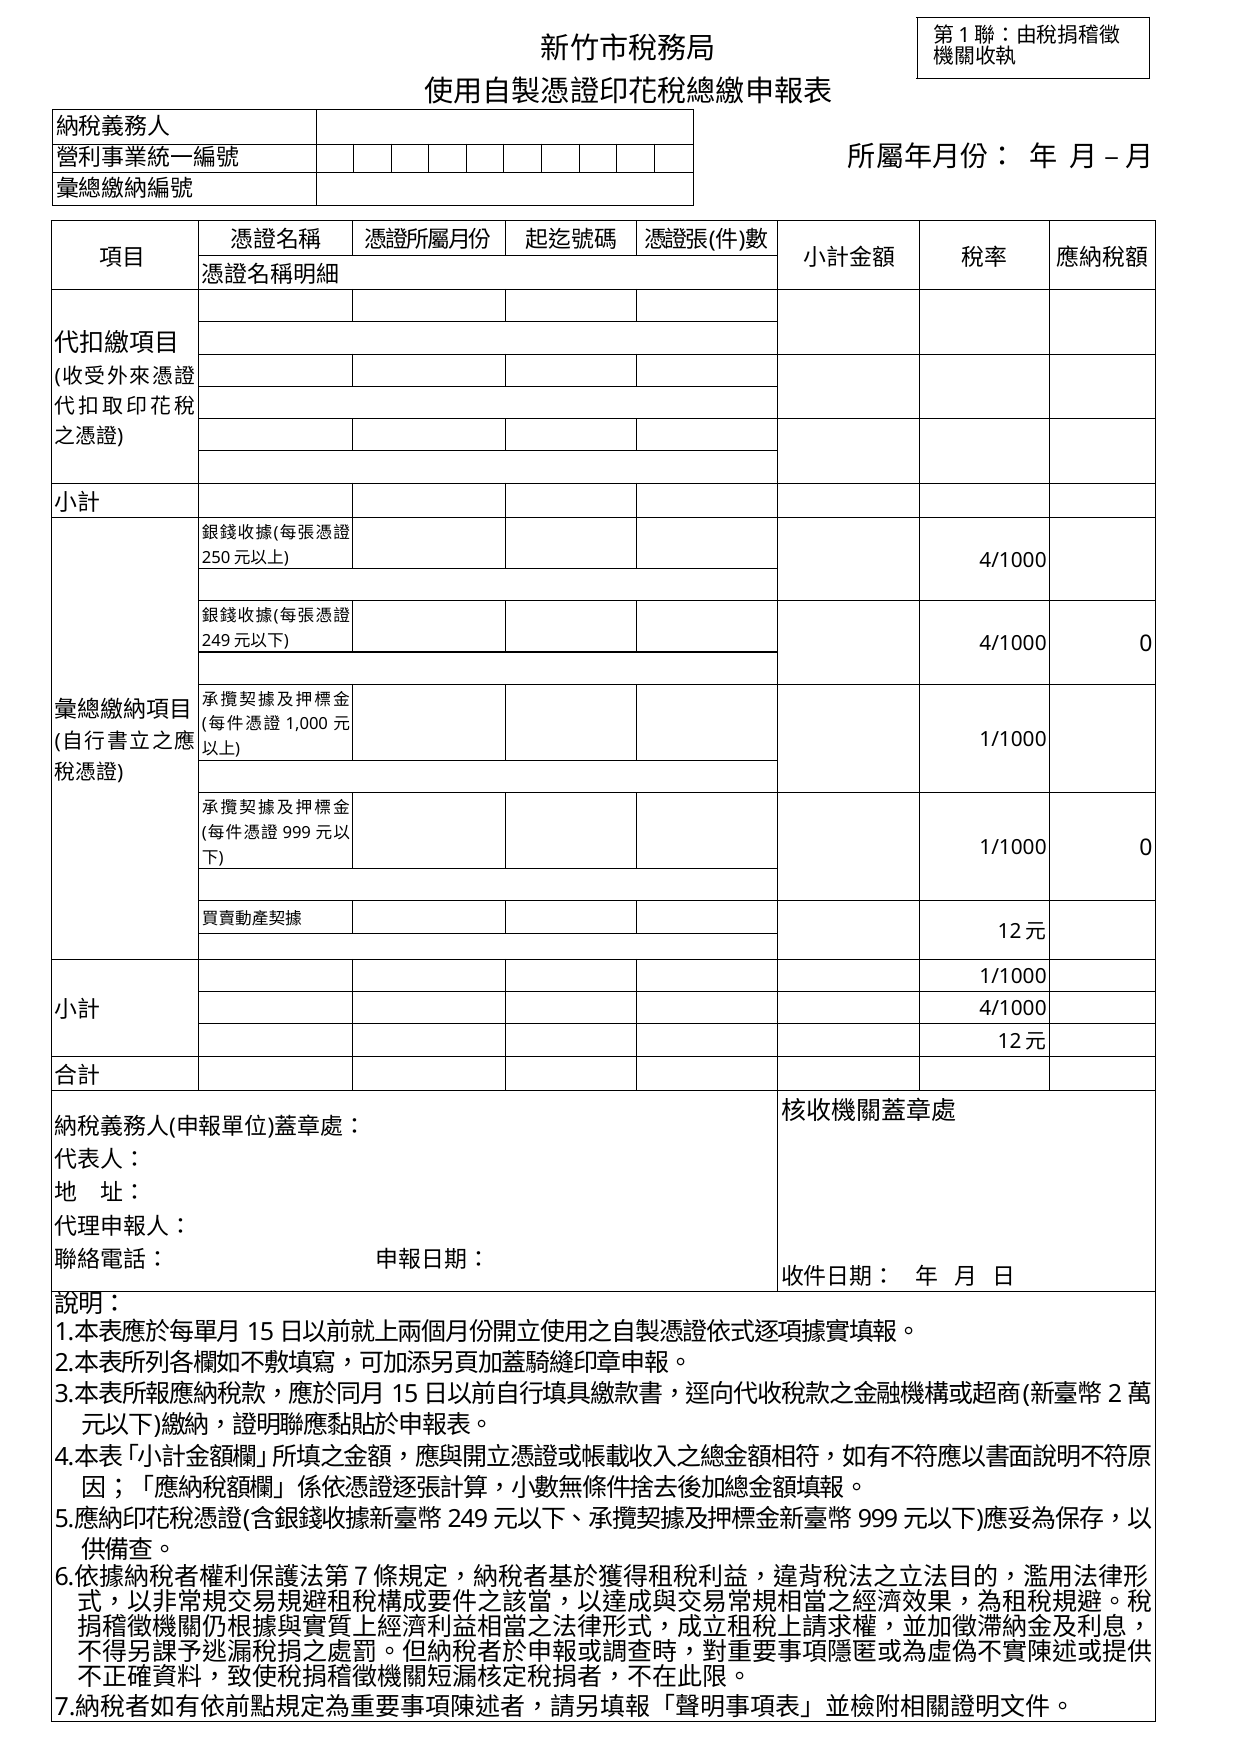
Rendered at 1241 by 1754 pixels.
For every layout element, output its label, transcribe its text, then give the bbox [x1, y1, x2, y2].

table_cell [199, 960, 352, 991]
table_cell 彙總繳納項目 (自行書立之應稅憑證) [52, 518, 198, 959]
text [918, 18, 1149, 78]
table_cell [920, 290, 1049, 353]
table_cell [637, 1024, 777, 1056]
table_cell [1050, 901, 1155, 959]
table_cell 12元 [920, 901, 1049, 959]
table_cell [353, 1024, 505, 1056]
table_cell [637, 355, 777, 386]
table_cell [637, 793, 777, 868]
table_cell [199, 1057, 352, 1090]
table_cell [506, 960, 636, 991]
table_cell [199, 992, 352, 1023]
table_cell 4/1000 [920, 992, 1049, 1023]
table_cell [317, 145, 353, 172]
table_cell [506, 685, 636, 760]
table_cell [637, 901, 777, 933]
table_cell [504, 145, 541, 172]
table_cell [617, 145, 654, 172]
table_cell [778, 901, 919, 959]
table_cell [199, 1024, 352, 1056]
table_cell [353, 1057, 505, 1090]
table_cell [655, 145, 693, 172]
table_cell [199, 653, 777, 684]
table_cell [353, 419, 505, 450]
table_cell [506, 419, 636, 450]
table_cell [637, 685, 777, 760]
table_cell [637, 992, 777, 1023]
table_cell 4/1000 [920, 518, 1049, 600]
table_cell [1050, 290, 1155, 353]
table_cell [506, 518, 636, 568]
table_cell [920, 419, 1049, 483]
table_cell [353, 960, 505, 991]
table_cell [778, 685, 919, 792]
table_cell [199, 355, 352, 386]
table_cell 1/1000 [920, 685, 1049, 792]
text 第1聯：由稅捐稽徵機關收執 [933, 26, 1134, 67]
table_cell 1/1000 [920, 960, 1049, 991]
table_cell [506, 1057, 636, 1090]
table_header 憑證名稱 [199, 221, 352, 255]
table_cell [353, 355, 505, 386]
table_cell [580, 145, 616, 172]
table_header 項目 [52, 221, 198, 289]
table_header 起迄號碼 [506, 221, 636, 255]
table_header 稅率 [920, 221, 1049, 289]
table_cell 納稅義務人(申報單位)蓋章處： 代表人： 地 址： 代理申報人： 聯絡電話： 申報日期： [52, 1091, 777, 1291]
text 使用自製憑證印花稅總繳申報表 [150, 67, 1106, 109]
table_cell [353, 992, 505, 1023]
table_header 應納稅額 [1050, 221, 1155, 289]
table_cell [778, 518, 919, 600]
table_cell 12元 [920, 1024, 1049, 1056]
table_cell [199, 869, 777, 900]
table_cell [1050, 419, 1155, 483]
table_cell [778, 1057, 919, 1090]
table_cell [467, 145, 503, 172]
table_cell [506, 992, 636, 1023]
table_cell [637, 960, 777, 991]
table_header [694, 109, 1157, 143]
table_header [317, 110, 693, 143]
table_cell [920, 1057, 1049, 1090]
table_cell [1050, 1024, 1155, 1056]
table_cell [637, 484, 777, 517]
table_cell 銀錢收據(每張憑證250元以上) [199, 518, 352, 568]
table_cell 所屬年月份： 年 月 – 月 [694, 144, 1157, 172]
table_cell [353, 685, 505, 760]
table_cell [1050, 1057, 1155, 1090]
table_cell [506, 484, 636, 517]
table_cell [1050, 960, 1155, 991]
table_cell [392, 145, 428, 172]
table_cell 1/1000 [920, 793, 1049, 900]
table_cell [920, 484, 1049, 517]
table_cell [317, 173, 693, 205]
table_cell [353, 601, 505, 651]
table_cell 買賣動產契據 [199, 901, 352, 933]
table_cell [778, 355, 919, 418]
table_cell [199, 451, 777, 483]
table_cell [199, 419, 352, 450]
table_cell [199, 387, 777, 418]
table_cell [199, 934, 777, 959]
table_cell [778, 1024, 919, 1056]
table_cell [506, 601, 636, 651]
table_cell [506, 793, 636, 868]
table_cell [778, 992, 919, 1023]
table_cell [506, 355, 636, 386]
table_cell [637, 1057, 777, 1090]
table_cell [778, 290, 919, 353]
table_cell 小計 [52, 960, 198, 1056]
table_header 納稅義務人 [53, 110, 316, 143]
table_cell [199, 290, 352, 321]
table_cell [694, 172, 1157, 205]
table_cell [1050, 484, 1155, 517]
table_cell [353, 793, 505, 868]
table_cell [778, 601, 919, 684]
table_cell 核收機關蓋章處 收件日期： 年 月 日 [778, 1091, 1155, 1291]
table_cell [637, 419, 777, 450]
table_cell [506, 1024, 636, 1056]
table_cell [199, 761, 777, 792]
table_cell 合計 [52, 1057, 198, 1090]
table_cell [1050, 355, 1155, 418]
table_cell [778, 793, 919, 900]
table_cell [637, 518, 777, 568]
table_cell [199, 569, 777, 600]
table_cell [353, 901, 505, 933]
table_cell 營利事業統一編號 [53, 145, 316, 172]
table_cell 承攬契據及押標金(每件憑證1,000元以上) [199, 685, 352, 760]
table_cell 說明： 1.本表應於每單月15日以前就上兩個月份開立使用之自製憑證依式逐項據實填報。 2.本表所列各欄如不敷填寫，可加添另頁加蓋騎縫印章申報。 3.本表所報應納稅款，應於同月15日以前自行填具繳款書，逕向代收稅款之金融機構或超商(新臺幣2萬元以下)繳納，證明聯應黏貼於申報表。 4.本表「小計金額欄」所填之金額，應與開立憑證或帳載收入之總金額相符，如有不符應以書面說明不符原因；「應納稅額欄」係依憑證逐張計算，小數無條件捨去後加總金額填報。 5.應納印花稅憑證(含銀錢收據新臺幣249元以下、承攬契據及押標金新臺幣999元以下)應妥為保存，以供備查。 6.依據納稅者權利保護法第7條規定，納稅者基於獲得租稅利益，違背稅法之立法目的，濫用法律形式，以非常規交易規避租稅構成要件之該當，以達成與交易常規相當之經濟效果，為租稅規避。稅捐稽徵機關仍根據與實質上經濟利益相當之法律形式，成立租稅上請求權，並加徵滯納金及利息，不得另課予逃漏稅捐之處罰。但納稅者於申報或調查時，對重要事項隱匿或為虛偽不實陳述或提供不正確資料，致使稅捐稽徵機關短漏核定稅捐者，不在此限。 7.納稅者如有依前點規定為重要事項陳述者，請另填報「聲明事項表」並檢附相關證明文件。 [52, 1292, 1155, 1721]
table_cell [1050, 992, 1155, 1023]
table_cell [1050, 518, 1155, 600]
table_cell 憑證名稱明細 [199, 256, 777, 289]
table_header 憑證所屬月份 [353, 221, 505, 255]
table_header 小計金額 [778, 221, 919, 289]
table_cell 小計 [52, 484, 198, 517]
table_cell 4/1000 [920, 601, 1049, 684]
table_cell [353, 518, 505, 568]
table_cell 0 [1050, 601, 1155, 684]
table_cell [1050, 685, 1155, 792]
table_cell [353, 484, 505, 517]
table_cell [542, 145, 579, 172]
table_cell 0 [1050, 793, 1155, 900]
table_cell [353, 290, 505, 321]
table_cell [778, 419, 919, 483]
table_cell [506, 290, 636, 321]
text 新竹市稅務局 [150, 18, 917, 78]
table_cell 銀錢收據(每張憑證249元以下) [199, 601, 352, 651]
table_cell [637, 601, 777, 651]
table_cell 彙總繳納編號 [53, 173, 316, 205]
table_cell 承攬契據及押標金(每件憑證999元以下) [199, 793, 352, 868]
table_cell [778, 960, 919, 991]
table_cell [199, 322, 777, 353]
table_header 憑證張(件)數 [637, 221, 777, 255]
table_cell [637, 290, 777, 321]
table_cell [920, 355, 1049, 418]
table_cell 代扣繳項目 (收受外來憑證代扣取印花稅之憑證) [52, 290, 198, 483]
table_cell [506, 901, 636, 933]
table_cell [199, 484, 352, 517]
table_cell [354, 145, 391, 172]
table_cell [778, 484, 919, 517]
table_cell [429, 145, 466, 172]
